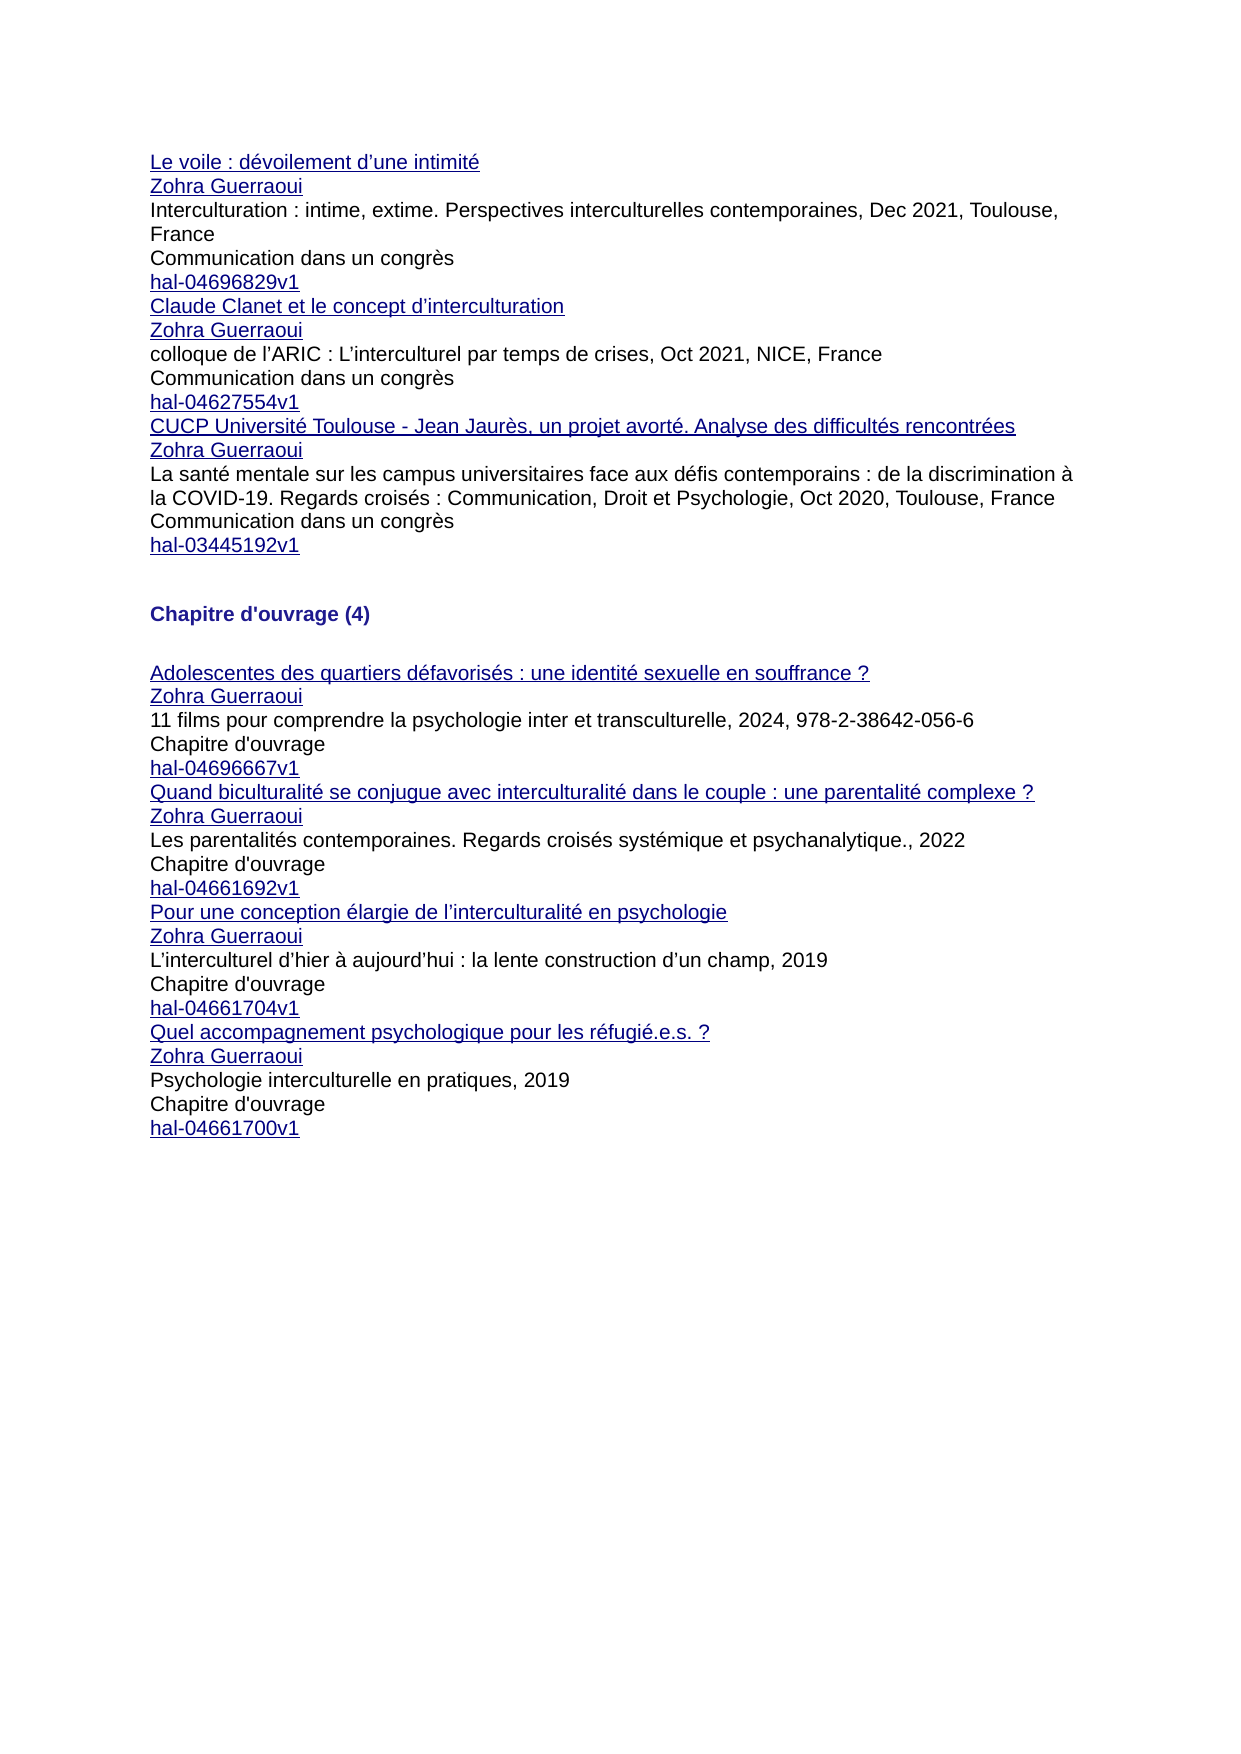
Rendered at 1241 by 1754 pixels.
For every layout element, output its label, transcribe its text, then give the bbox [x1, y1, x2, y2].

table_cell CUCP Université Toulouse - Jean Jaurès, un projet avorté. Analyse des difficultés rencontrées Zohra Guerraoui La santé mentale sur les campus universitaires face aux défis contemporains : de la discrimination à la COVID-19. Regards croisés : Communication, Droit et Psychologie, Oct 2020, Toulouse, France Communication dans un congrès hal-03445192v1 [150, 414, 1090, 557]
table_header Adolescentes des quartiers défavorisés : une identité sexuelle en souffrance ? Zohra Guerraoui 11 films pour comprendre la psychologie inter et transculturelle, 2024, 978-2-38642-056-6 Chapitre d'ouvrage hal-04696667v1 [150, 660, 1090, 780]
table_cell Claude Clanet et le concept d’interculturation Zohra Guerraoui colloque de l’ARIC : L’interculturel par temps de crises, Oct 2021, NICE, France Communication dans un congrès hal-04627554v1 [150, 294, 1090, 413]
table_cell Quel accompagnement psychologique pour les réfugié.e.s. ? Zohra Guerraoui Psychologie interculturelle en pratiques, 2019 Chapitre d'ouvrage hal-04661700v1 [150, 1020, 1090, 1139]
subtitle Chapitre d'ouvrage (4) [150, 602, 1090, 626]
table_cell Quand biculturalité se conjugue avec interculturalité dans le couple : une parentalité complexe ? Zohra Guerraoui Les parentalités contemporaines. Regards croisés systémique et psychanalytique., 2022 Chapitre d'ouvrage hal-04661692v1 [150, 780, 1090, 900]
table_cell Pour une conception élargie de l’interculturalité en psychologie Zohra Guerraoui L’interculturel d’hier à aujourd’hui : la lente construction d’un champ, 2019 Chapitre d'ouvrage hal-04661704v1 [150, 900, 1090, 1020]
table_cell Le voile : dévoilement d’une intimité Zohra Guerraoui Interculturation : intime, extime. Perspectives interculturelles contemporaines, Dec 2021, Toulouse, France Communication dans un congrès hal-04696829v1 [150, 150, 1090, 294]
